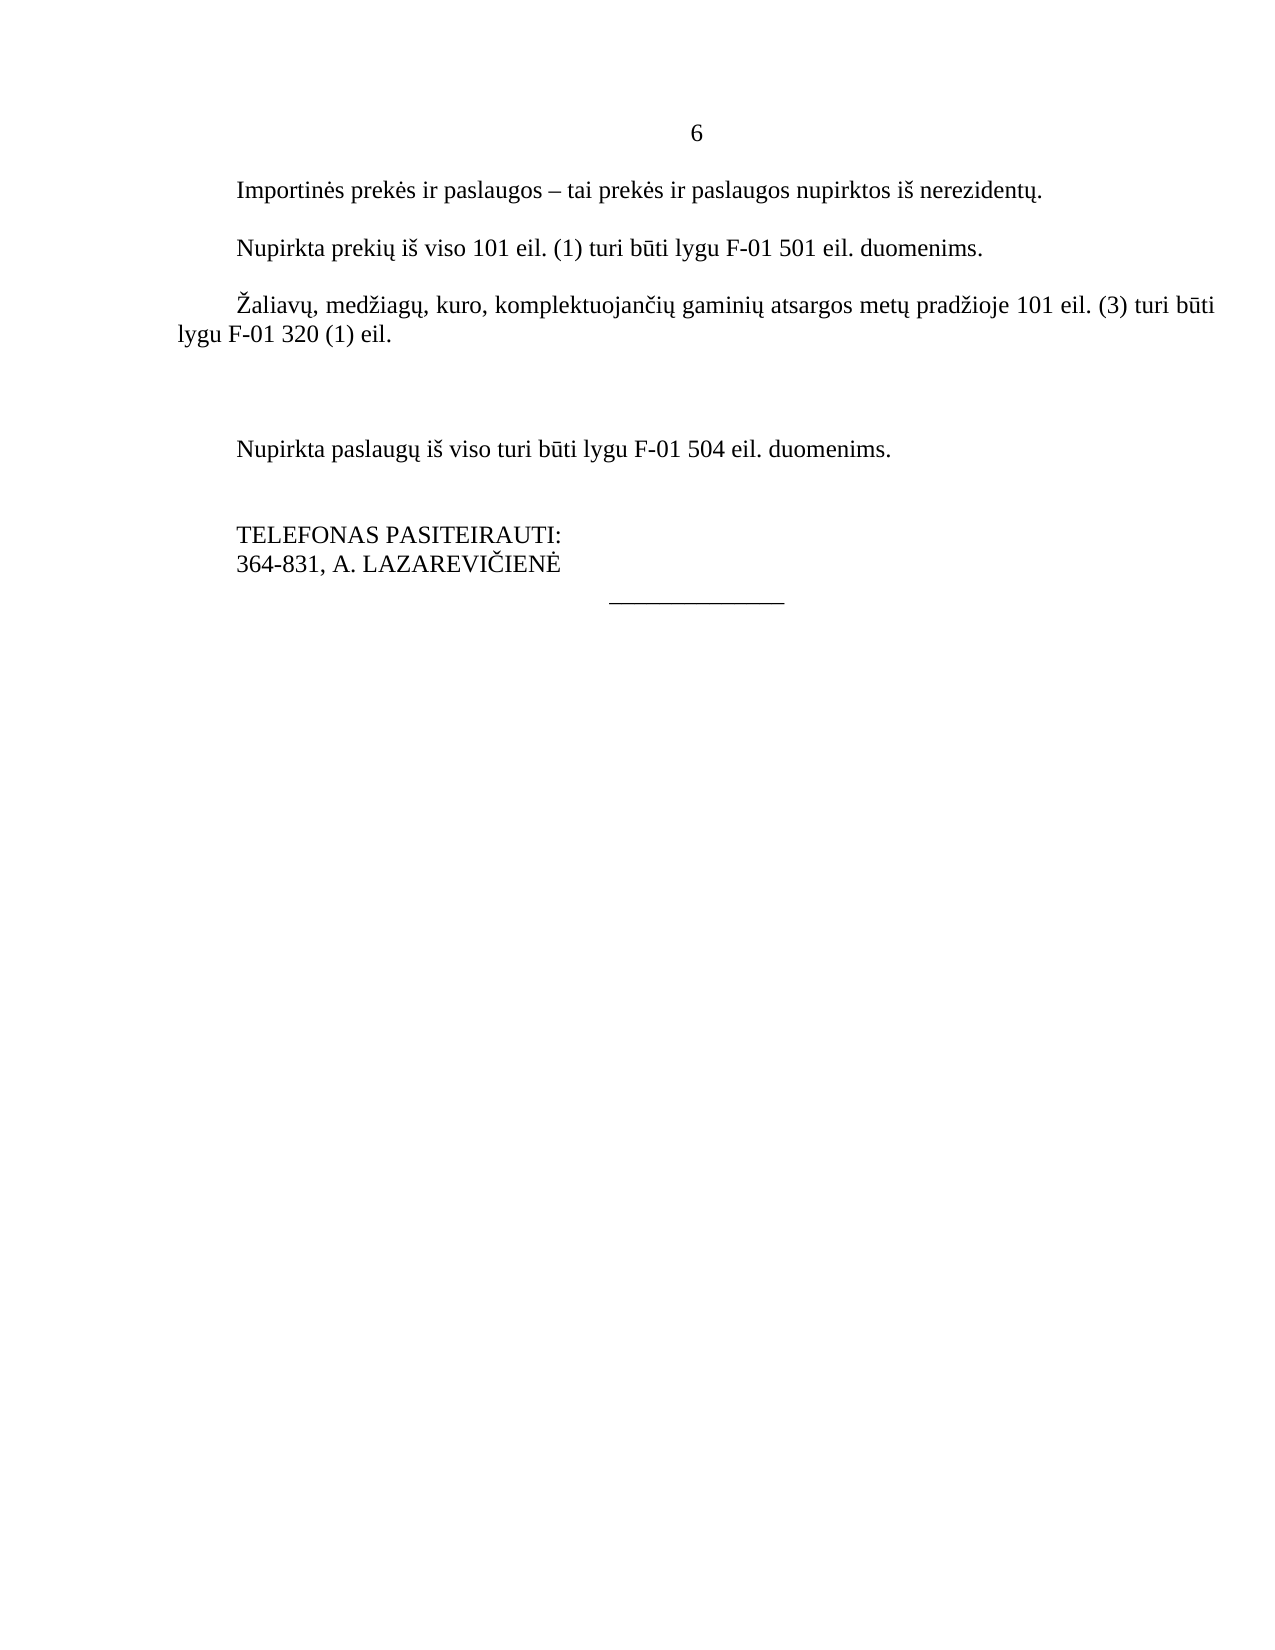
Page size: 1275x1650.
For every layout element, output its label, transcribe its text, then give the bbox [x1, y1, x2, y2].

text 364-831, A. Lazarevičienė [177, 549, 1216, 578]
text Importinės prekės ir paslaugos – tai prekės ir paslaugos nupirktos iš nerezidentų. [177, 176, 1216, 204]
text Telefonas pasiteirauti: [177, 521, 1216, 549]
text ______________ [177, 578, 1216, 607]
text Nupirkta paslaugų iš viso turi būti lygu F-01 504 eil. duomenims. [177, 434, 1216, 463]
text Nupirkta prekių iš viso 101 eil. (1) turi būti lygu F-01 501 eil. duomenims. [177, 233, 1216, 262]
text Žaliavų, medžiagų, kuro, komplektuojančių gaminių atsargos metų pradžioje 101 eil. (3) turi būti lygu F-01 320 (1) eil. [177, 291, 1216, 348]
